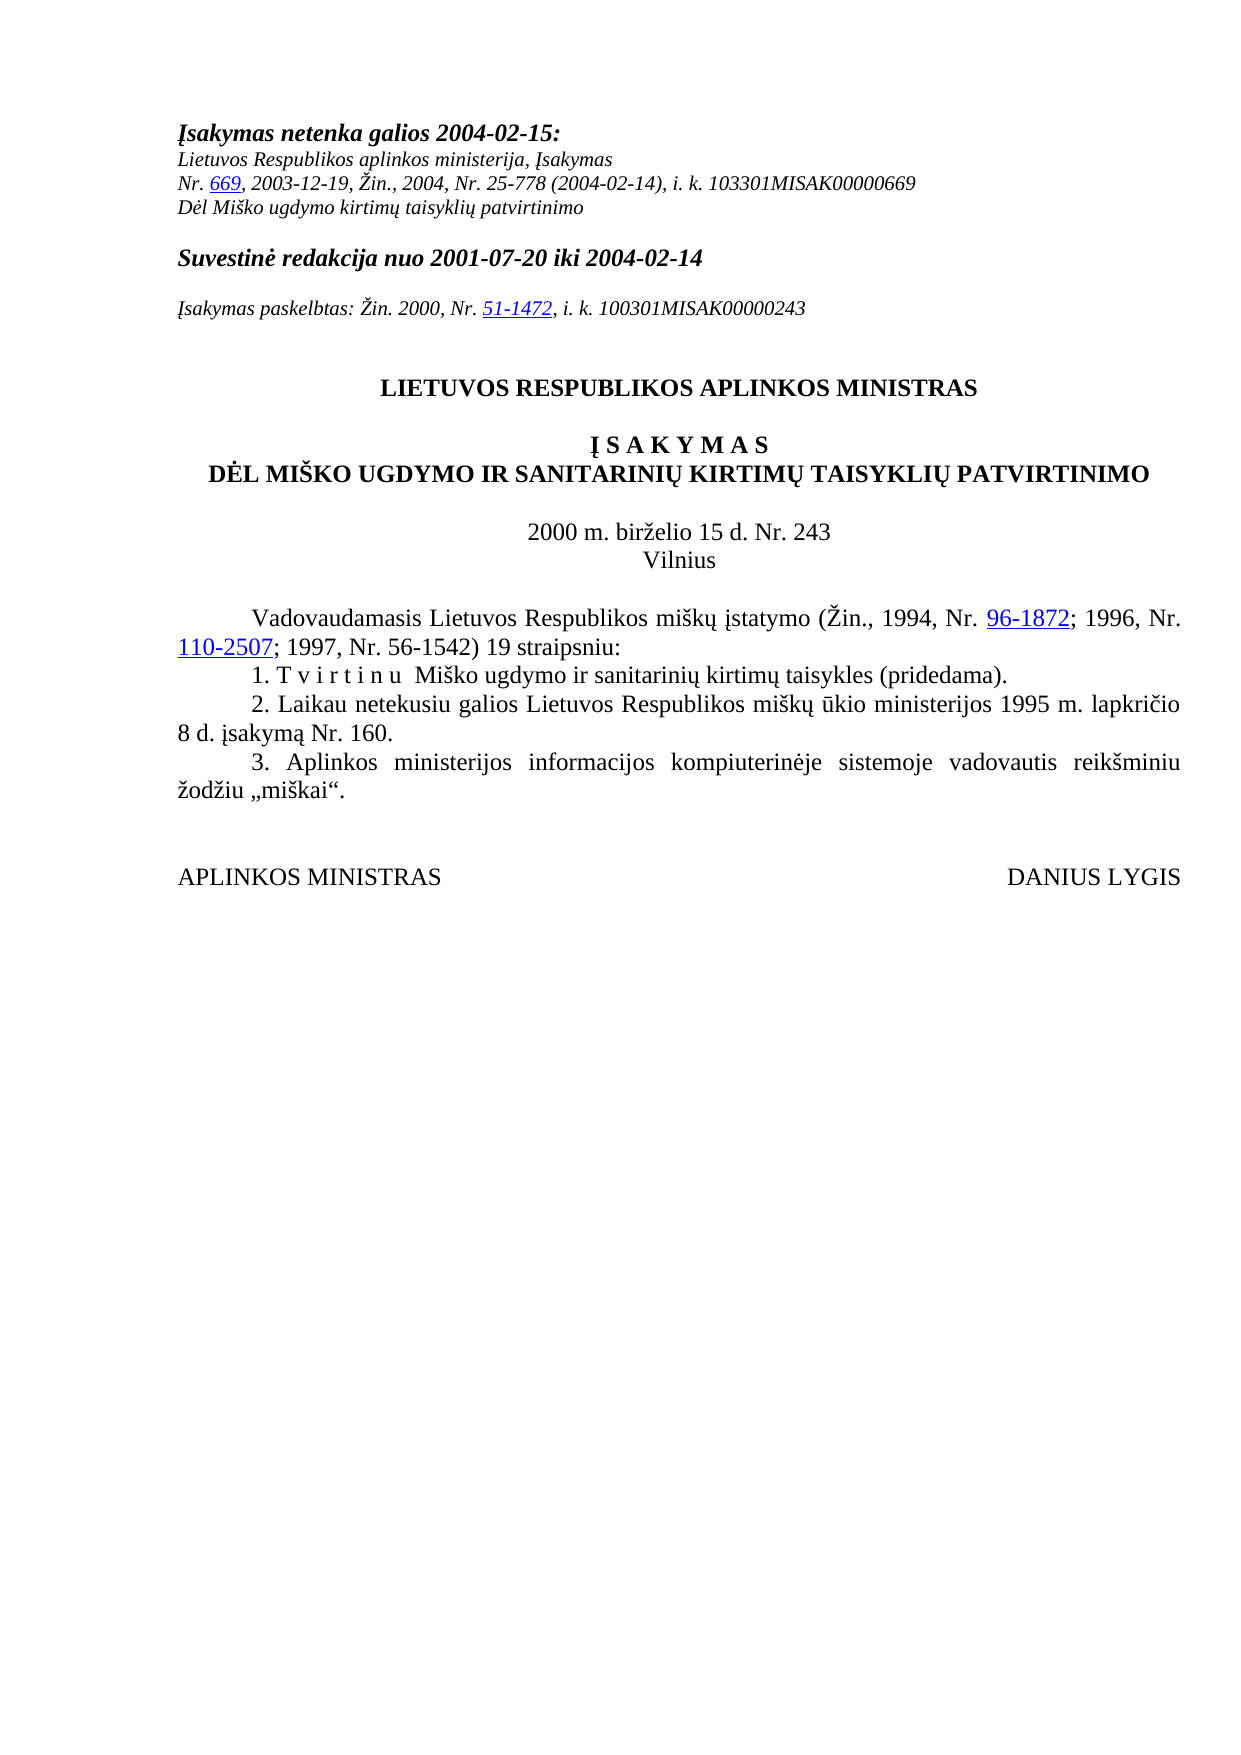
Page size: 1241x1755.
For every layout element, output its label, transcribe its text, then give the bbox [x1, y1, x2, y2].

text 2. Laikau netekusiu galios Lietuvos Respublikos miškų ūkio ministerijos 1995 m. lapkričio 8 d. įsakymą Nr. 160. [177, 689, 1181, 747]
text DĖL MIŠKO UGDYMO IR SANITARINIŲ KIRTIMŲ TAISYKLIŲ PATVIRTINIMO [177, 459, 1181, 488]
text 1. Tvirtinu Miško ugdymo ir sanitarinių kirtimų taisykles (pridedama). [177, 660, 1181, 689]
text Vadovaudamasis Lietuvos Respublikos miškų įstatymo (Žin., 1994, Nr. 96-1872; 1996, Nr. 110-2507; 1997, Nr. 56-1542) 19 straipsniu: [177, 603, 1181, 660]
text Vilnius [177, 545, 1181, 574]
text Nr. 669, 2003-12-19, Žin., 2004, Nr. 25-778 (2004-02-14), i. k. 103301MISAK00000669 [177, 171, 1181, 195]
text Įsakymas paskelbtas: Žin. 2000, Nr. 51-1472, i. k. 100301MISAK00000243 [177, 296, 1181, 320]
text APLINKOS MINISTRAS DANIUS LYGIS [177, 862, 1181, 890]
text Dėl Miško ugdymo kirtimų taisyklių patvirtinimo [177, 195, 1181, 219]
text Lietuvos Respublikos aplinkos ministerija, Įsakymas [177, 147, 1181, 171]
text 2000 m. birželio 15 d. Nr. 243 [177, 517, 1181, 545]
text 3. Aplinkos ministerijos informacijos kompiuterinėje sistemoje vadovautis reikšminiu žodžiu „miškai“. [177, 747, 1181, 804]
text Įsakymas netenka galios 2004-02-15: [177, 118, 1181, 147]
text Į S A K Y M A S [177, 430, 1181, 459]
text LIETUVOS RESPUBLIKOS APLINKOS MINISTRAS [177, 373, 1181, 402]
text Suvestinė redakcija nuo 2001-07-20 iki 2004-02-14 [177, 243, 1181, 272]
